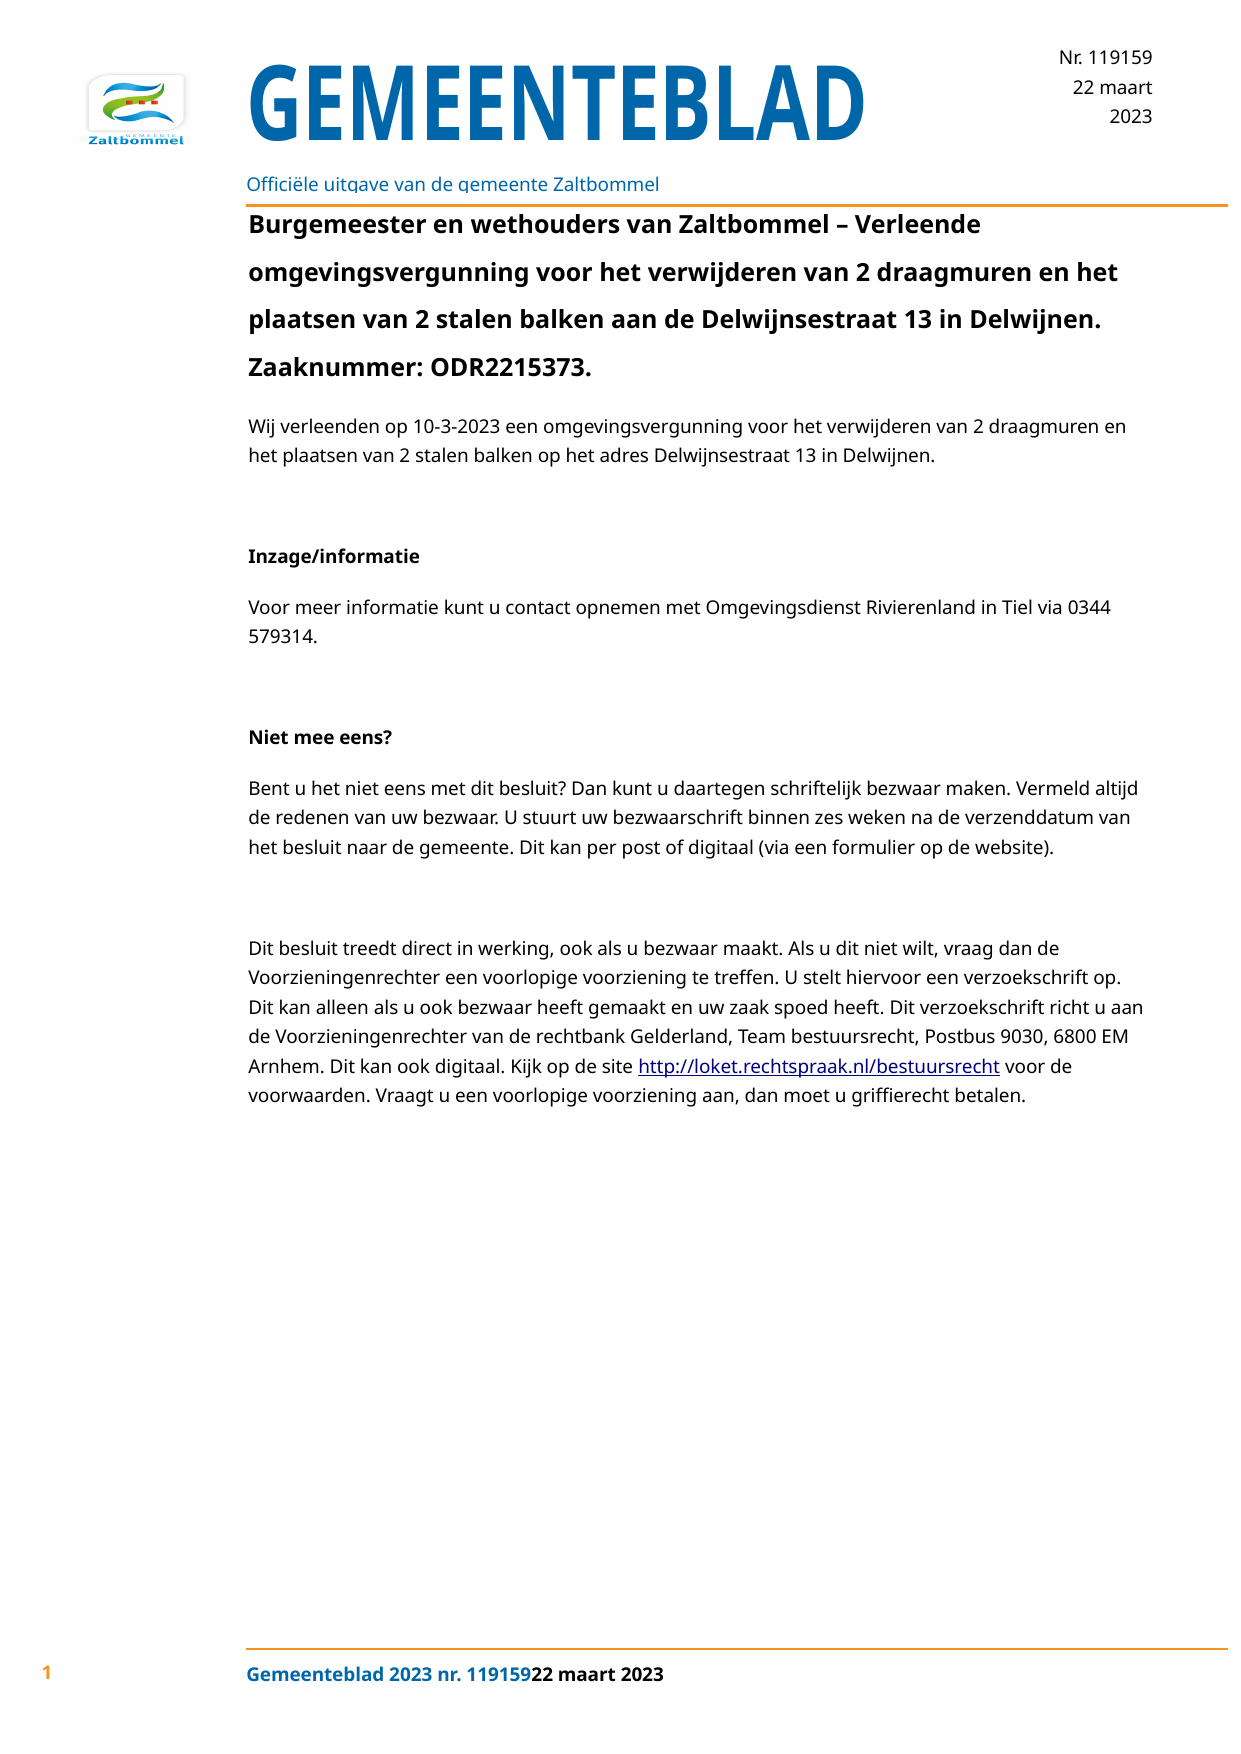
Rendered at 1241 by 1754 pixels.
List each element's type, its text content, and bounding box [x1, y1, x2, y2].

text Dit besluit treedt direct in werking, ook als u bezwaar maakt. Als u dit niet wilt, vraag dan de Voorzieningenrechter een voorlopige voorziening te treffen. U stelt hiervoor een verzoekschrift op. Dit kan alleen als u ook bezwaar heeft gemaakt en uw zaak spoed heeft. Dit verzoekschrift richt u aan de Voorzieningenrechter van de rechtbank Gelderland, Team bestuursrecht, Postbus 9030, 6800 EM Arnhem. Dit kan ook digitaal. Kijk op de site http://loket.rechtspraak.nl/bestuursrecht voor de voorwaarden. Vraagt u een voorlopige voorziening aan, dan moet u griffierecht betalen. [248, 935, 1152, 1108]
text Niet mee eens? [248, 724, 1152, 750]
text Voor meer informatie kunt u contact opnemen met Omgevingsdienst Rivierenland in Tiel via 0344 579314. [248, 594, 1152, 649]
picture [41, 47, 231, 172]
text Bent u het niet eens met dit besluit? Dan kunt u daartegen schriftelijk bezwaar maken. Vermeld altijd de redenen van uw bezwaar. U stuurt uw bezwaarschrift binnen zes weken na de verzenddatum van het besluit naar de gemeente. Dit kan per post of digitaal (via een formulier op de website). [248, 775, 1152, 860]
text Inzage/informatie [248, 543, 1152, 569]
text Burgemeester en wethouders van Zaltbommel – Verleende omgevingsvergunning voor het verwijderen van 2 draagmuren en het plaatsen van 2 stalen balken aan de Delwijnsestraat 13 in Delwijnen. Zaaknummer: ODR2215373. [248, 207, 1152, 384]
text Wij verleenden op 10-3-2023 een omgevingsvergunning voor het verwijderen van 2 draagmuren en het plaatsen van 2 stalen balken op het adres Delwijnsestraat 13 in Delwijnen. [248, 413, 1152, 468]
